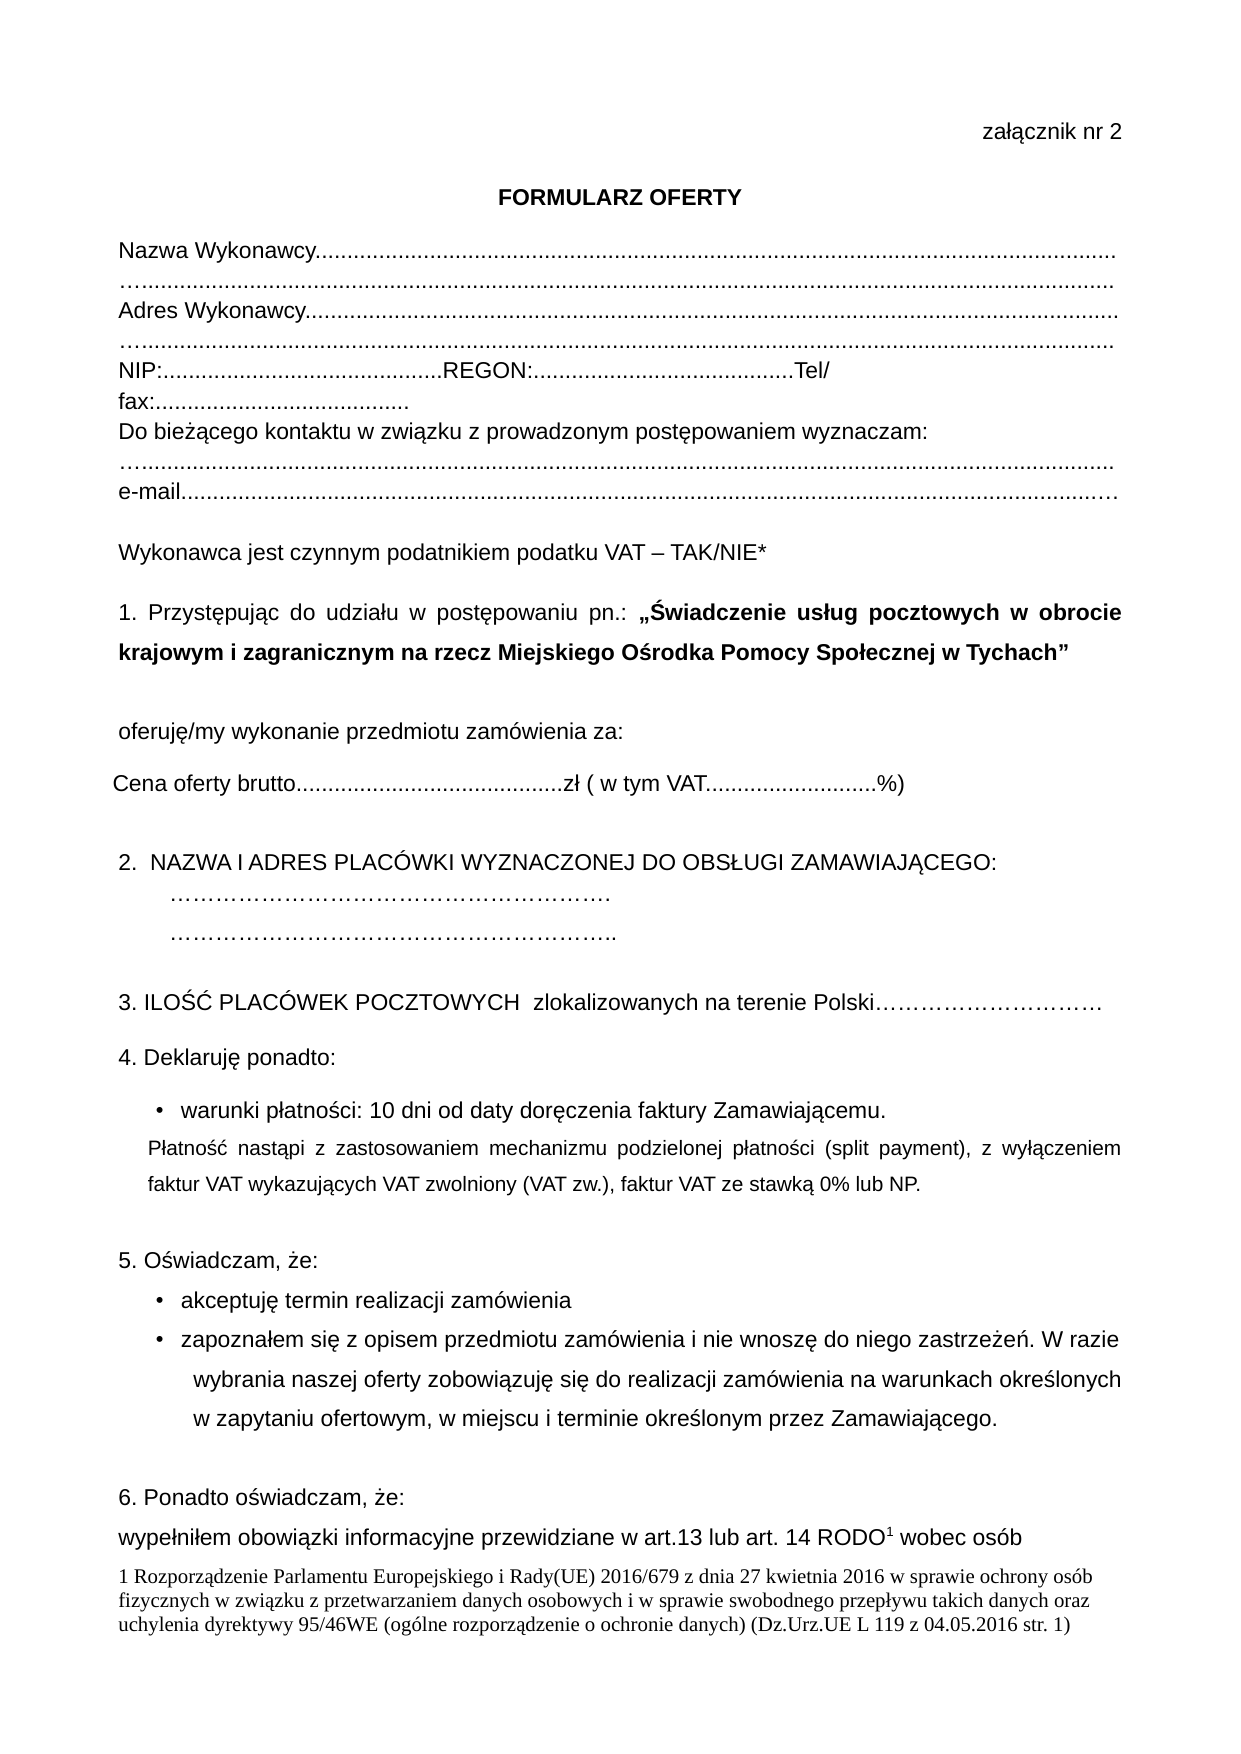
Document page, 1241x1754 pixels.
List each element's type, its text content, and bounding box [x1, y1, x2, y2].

text Cena oferty brutto..........................................zł ( w tym VAT...........................%) [112, 770, 1122, 797]
text załącznik nr 2 [118, 118, 1122, 144]
text …………………………………………………. [118, 879, 1122, 906]
text Nazwa Wykonawcy.............................................................................................................................. [118, 237, 1122, 263]
text 6. Ponadto oświadczam, że: [118, 1484, 1122, 1511]
text Rozporządzenie Parlamentu Europejskiego i Rady(UE) 2016/679 z dnia 27 kwietnia 2016 w sprawie ochrony osób fizycznych w związku z przetwarzaniem danych osobowych i w sprawie swobodnego przepływu takich danych oraz uchylenia dyrektywy 95/46WE (ogólne rozporządzenie o ochronie danych) (Dz.Urz.UE L 119 z 04.05.2016 str. 1) [118, 1564, 1122, 1636]
text FORMULARZ OFERTY [118, 184, 1122, 210]
text …......................................................................................................................................................... [118, 267, 1122, 293]
text NIP:............................................REGON:.........................................Tel/fax:........................................ [118, 357, 1122, 414]
text Do bieżącego kontaktu w związku z prowadzonym postępowaniem wyznaczam: [118, 418, 1122, 444]
text Płatność nastąpi z zastosowaniem mechanizmu podzielonej płatności (split payment), z wyłączeniem faktur VAT wykazujących VAT zwolniony (VAT zw.), faktur VAT ze stawką 0% lub NP. [118, 1136, 1122, 1196]
list zapoznałem się z opisem przedmiotu zamówienia i nie wnoszę do niego zastrzeżeń. W razie [156, 1326, 1122, 1353]
text ….........................................................................................................................................................e-mail................................................................................................................................................… [118, 448, 1122, 505]
text 5. Oświadczam, że: [118, 1247, 1122, 1274]
text 2. NAZWA I ADRES PLACÓWKI WYZNACZONEJ DO OBSŁUGI ZAMAWIAJĄCEGO: [118, 849, 1122, 876]
text oferuję/my wykonanie przedmiotu zamówienia za: [118, 718, 1122, 744]
text …......................................................................................................................................................... [118, 327, 1122, 354]
list wybrania naszej oferty zobowiązuję się do realizacji zamówienia na warunkach określonych w zapytaniu ofertowym, w miejscu i terminie określonym przez Zamawiającego. [156, 1366, 1122, 1432]
list 4. Deklaruję ponadto: [118, 1044, 1122, 1070]
text Adres Wykonawcy................................................................................................................................ [118, 297, 1122, 323]
text 3. ILOŚĆ PLACÓWEK POCZTOWYCH zlokalizowanych na terenie Polski………………………… [118, 989, 1122, 1015]
text ………………………………………………….. [118, 919, 1122, 945]
list akceptuję termin realizacji zamówienia [156, 1287, 1122, 1313]
text 1. Przystępując do udziału w postępowaniu pn.: „Świadczenie usług pocztowych w obrocie krajowym i zagranicznym na rzecz Miejskiego Ośrodka Pomocy Społecznej w Tychach” [118, 599, 1122, 665]
list warunki płatności: 10 dni od daty doręczenia faktury Zamawiającemu. [156, 1097, 1122, 1123]
text Wykonawca jest czynnym podatnikiem podatku VAT – TAK/NIE* [118, 539, 1122, 565]
list wypełniłem obowiązki informacyjne przewidziane w art.13 lub art. 14 RODO wobec osób [118, 1524, 1122, 1550]
